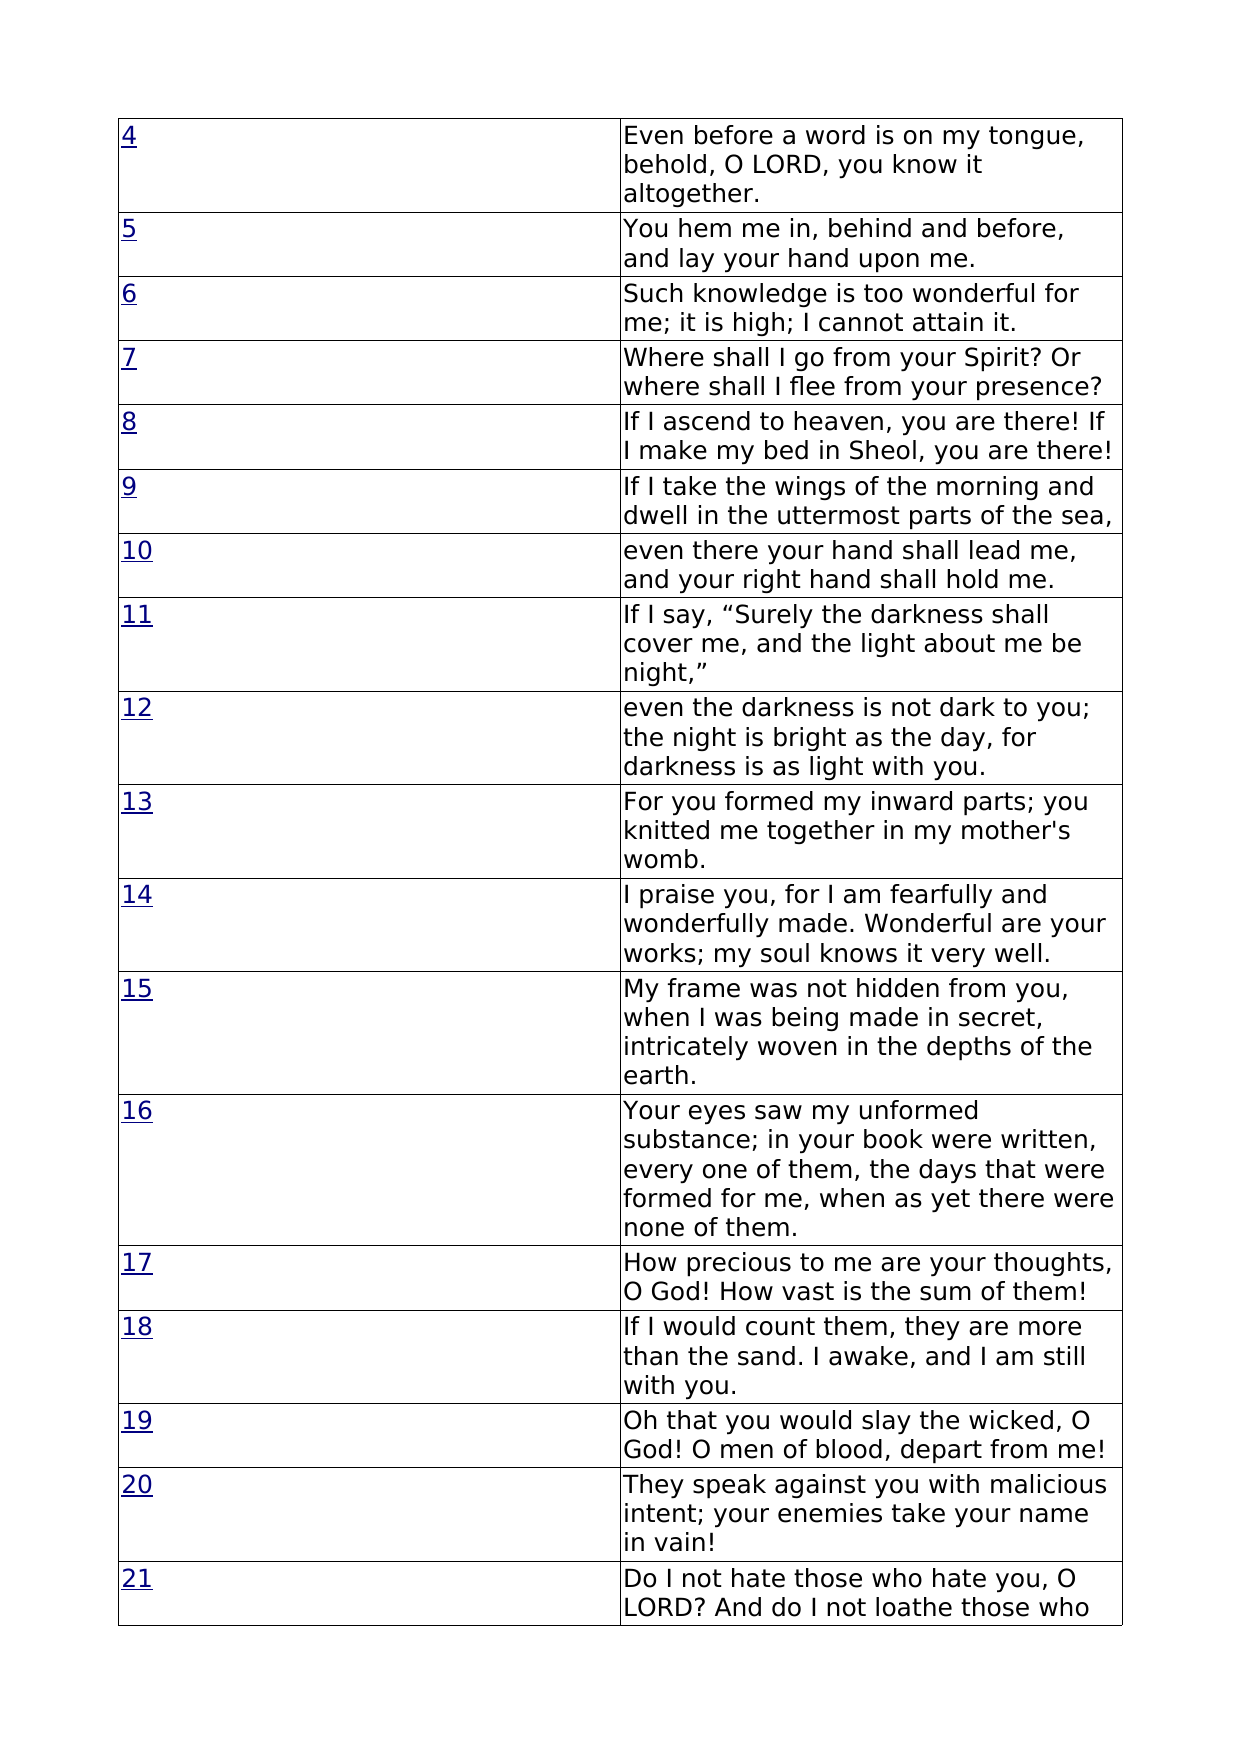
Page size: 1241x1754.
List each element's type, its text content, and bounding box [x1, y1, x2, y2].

table_cell For you formed my inward parts; you knitted me together in my mother's womb. [621, 785, 1122, 877]
table_cell 10 [119, 534, 620, 597]
table_cell 12 [119, 692, 620, 784]
table_cell Your eyes saw my unformed substance; in your book were written, every one of them, the days that were formed for me, when as yet there were none of them. [621, 1095, 1122, 1245]
table_cell I praise you, for I am fearfully and wonderfully made. Wonderful are your works; my soul knows it very well. [621, 879, 1122, 971]
table_cell 14 [119, 879, 620, 971]
table_cell 5 [119, 213, 620, 276]
table_cell 4 [119, 119, 620, 212]
table_cell If I would count them, they are more than the sand. I awake, and I am still with you. [621, 1311, 1122, 1403]
table_cell 15 [119, 972, 620, 1093]
table_cell 13 [119, 785, 620, 877]
table_cell If I ascend to heaven, you are there! If I make my bed in Sheol, you are there! [621, 405, 1122, 469]
table_cell They speak against you with malicious intent; your enemies take your name in vain! [621, 1468, 1122, 1561]
table_cell 21 [119, 1562, 620, 1625]
table_cell 16 [119, 1095, 620, 1245]
table_cell even there your hand shall lead me, and your right hand shall hold me. [621, 534, 1122, 597]
table_cell 7 [119, 341, 620, 404]
table_cell 20 [119, 1468, 620, 1561]
table_cell If I take the wings of the morning and dwell in the uttermost parts of the sea, [621, 470, 1122, 533]
table_cell You hem me in, behind and before, and lay your hand upon me. [621, 213, 1122, 276]
table_cell 18 [119, 1311, 620, 1403]
table_cell Even before a word is on my tongue, behold, O LORD, you know it altogether. [621, 119, 1122, 212]
table_cell 17 [119, 1246, 620, 1309]
table_cell Do I not hate those who hate you, O LORD? And do I not loathe those who [621, 1562, 1122, 1625]
table_cell My frame was not hidden from you, when I was being made in secret, intricately woven in the depths of the earth. [621, 972, 1122, 1093]
table_cell Such knowledge is too wonderful for me; it is high; I cannot attain it. [621, 277, 1122, 340]
table_cell How precious to me are your thoughts, O God! How vast is the sum of them! [621, 1246, 1122, 1309]
table_cell 11 [119, 598, 620, 691]
table_cell 6 [119, 277, 620, 340]
table_cell 8 [119, 405, 620, 469]
table_cell Oh that you would slay the wicked, O God! O men of blood, depart from me! [621, 1404, 1122, 1467]
table_cell Where shall I go from your Spirit? Or where shall I flee from your presence? [621, 341, 1122, 404]
table_cell even the darkness is not dark to you; the night is bright as the day, for darkness is as light with you. [621, 692, 1122, 784]
table_cell 19 [119, 1404, 620, 1467]
table_cell If I say, “Surely the darkness shall cover me, and the light about me be night,” [621, 598, 1122, 691]
table_cell 9 [119, 470, 620, 533]
